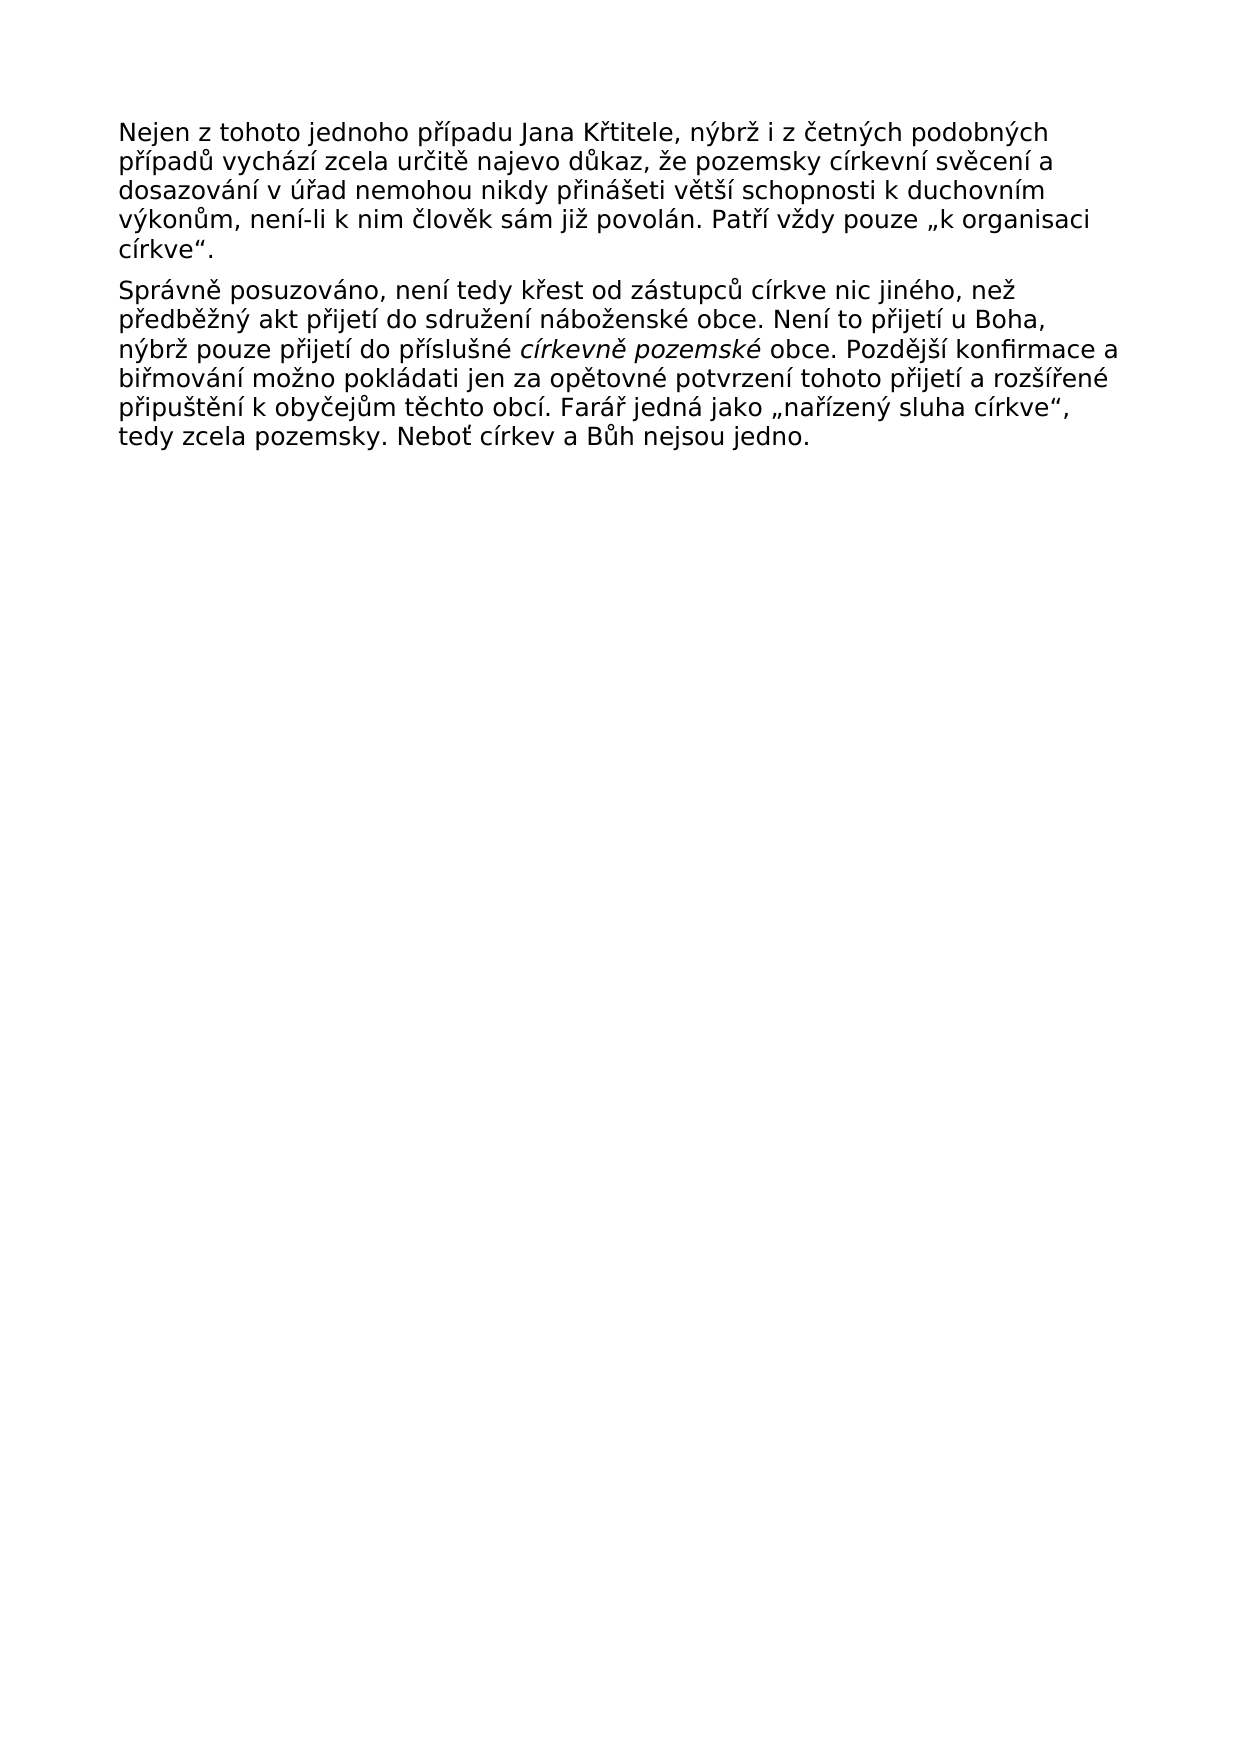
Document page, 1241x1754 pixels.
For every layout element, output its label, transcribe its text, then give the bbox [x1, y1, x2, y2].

text Správně posuzováno, není tedy křest od zástupců církve nic jiného, než předběžný akt přijetí do sdružení náboženské obce. Není to přijetí u Boha, nýbrž pouze přijetí do příslušné církevně pozemské obce. Pozdější konfirmace a biřmování možno pokládati jen za opětovné potvrzení tohoto přijetí a rozšířené připuštění k obyčejům těchto obcí. Farář jedná jako „nařízený sluha církve“, tedy zcela pozemsky. Neboť církev a Bůh nejsou jedno. [118, 276, 1122, 451]
text Nejen z tohoto jednoho případu Jana Křtitele, nýbrž i z četných podobných případů vychází zcela určitě najevo důkaz, že pozemsky církevní svěcení a dosazování v úřad nemohou nikdy přinášeti větší schopnosti k duchovním výkonům, není-li k nim člověk sám již povolán. Patří vždy pouze „k organisaci církve“. [118, 118, 1122, 264]
